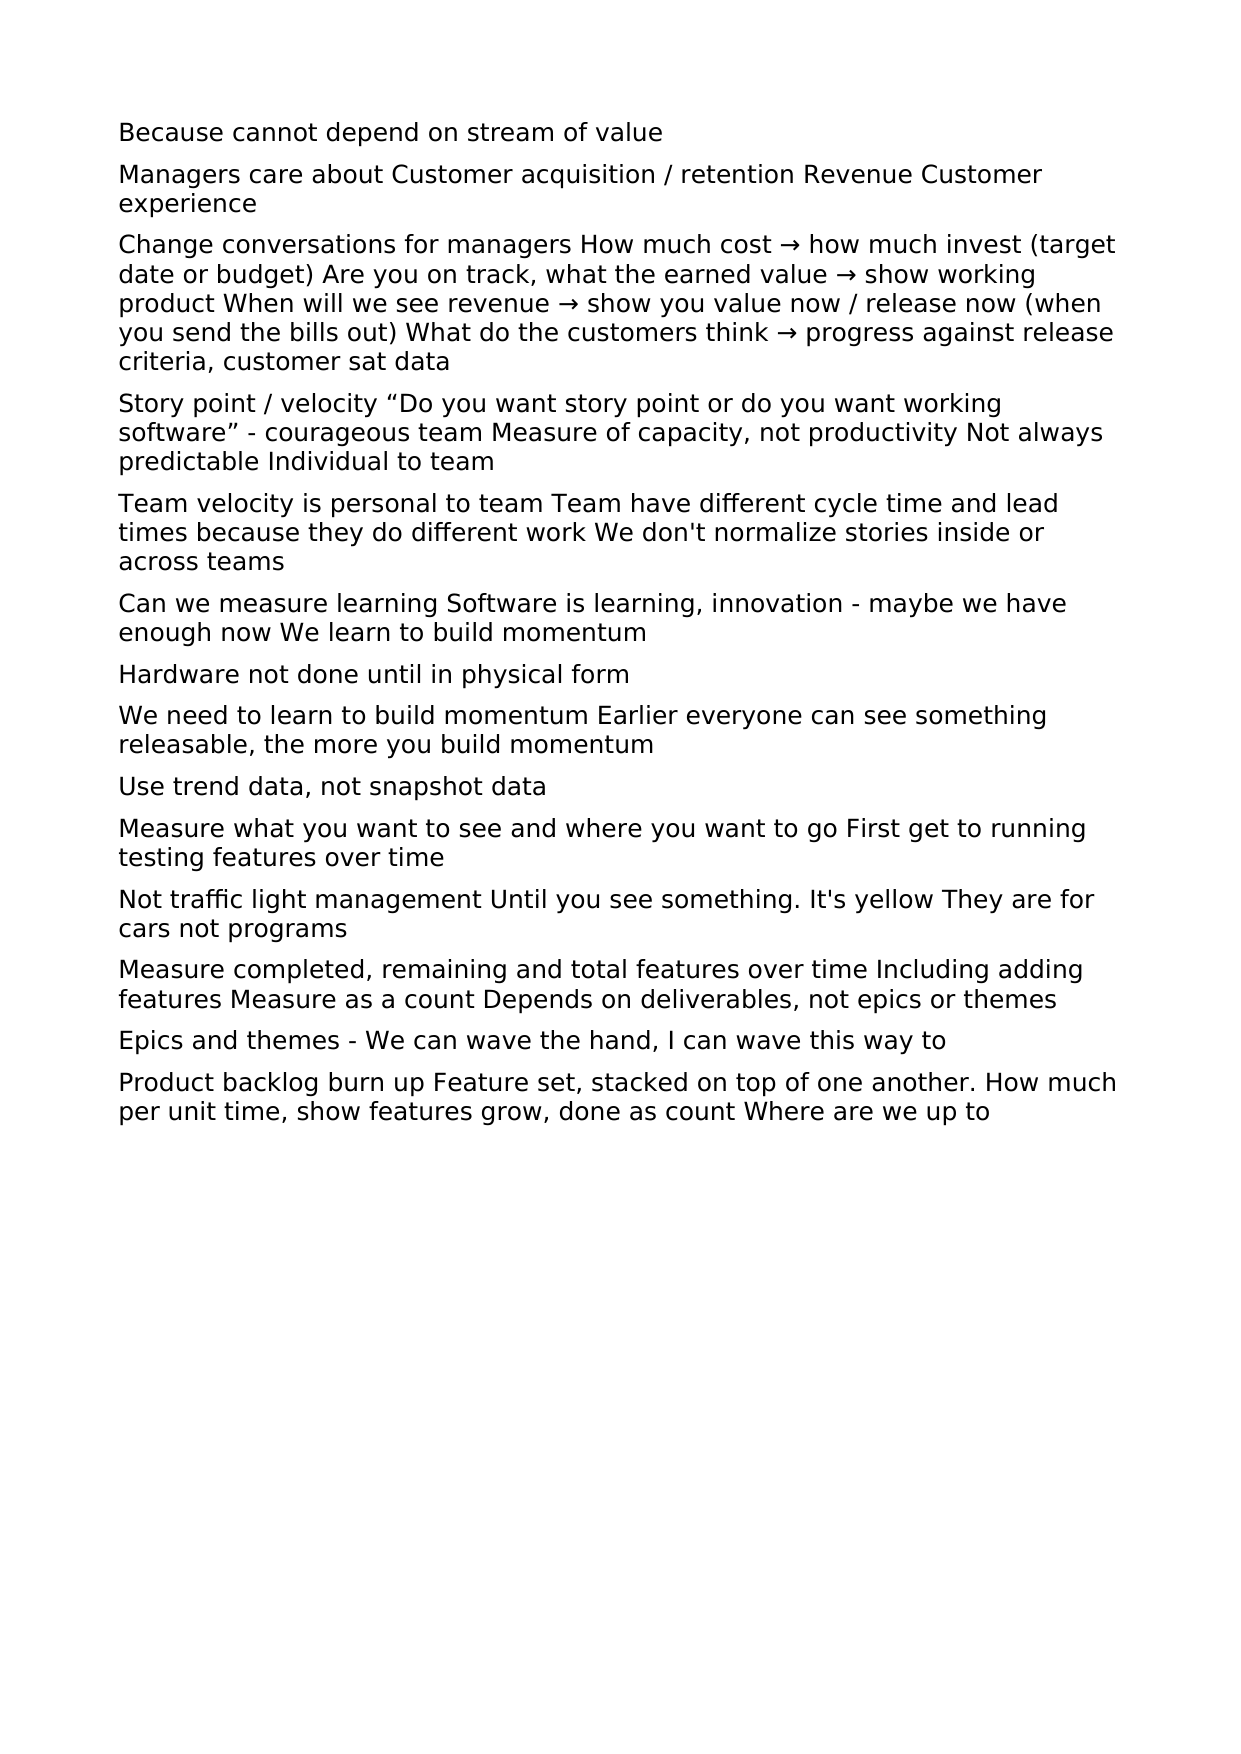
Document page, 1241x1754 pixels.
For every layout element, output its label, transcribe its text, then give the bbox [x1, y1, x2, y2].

text Managers care about Customer acquisition / retention Revenue Customer experience [118, 160, 1122, 218]
text Not traffic light management Until you see something. It's yellow They are for cars not programs [118, 885, 1122, 943]
text Change conversations for managers How much cost → how much invest (target date or budget) Are you on track, what the earned value → show working product When will we see revenue → show you value now / release now (when you send the bills out) What do the customers think → progress against release criteria, customer sat data [118, 231, 1122, 376]
text Team velocity is personal to team Team have different cycle time and lead times because they do different work We don't normalize stories inside or across teams [118, 489, 1122, 576]
text Use trend data, not snapshot data [118, 772, 1122, 801]
text We need to learn to build momentum Earlier everyone can see something releasable, the more you build momentum [118, 701, 1122, 760]
text Measure completed, remaining and total features over time Including adding features Measure as a count Depends on deliverables, not epics or themes [118, 956, 1122, 1014]
text Measure what you want to see and where you want to go First get to running testing features over time [118, 814, 1122, 872]
text Product backlog burn up Feature set, stacked on top of one another. How much per unit time, show features grow, done as count Where are we up to [118, 1068, 1122, 1126]
text Hardware not done until in physical form [118, 660, 1122, 689]
text Because cannot depend on stream of value [118, 118, 1122, 147]
text Epics and themes - We can wave the hand, I can wave this way to [118, 1026, 1122, 1056]
text Can we measure learning Software is learning, innovation - maybe we have enough now We learn to build momentum [118, 589, 1122, 647]
text Story point / velocity “Do you want story point or do you want working software” - courageous team Measure of capacity, not productivity Not always predictable Individual to team [118, 389, 1122, 476]
